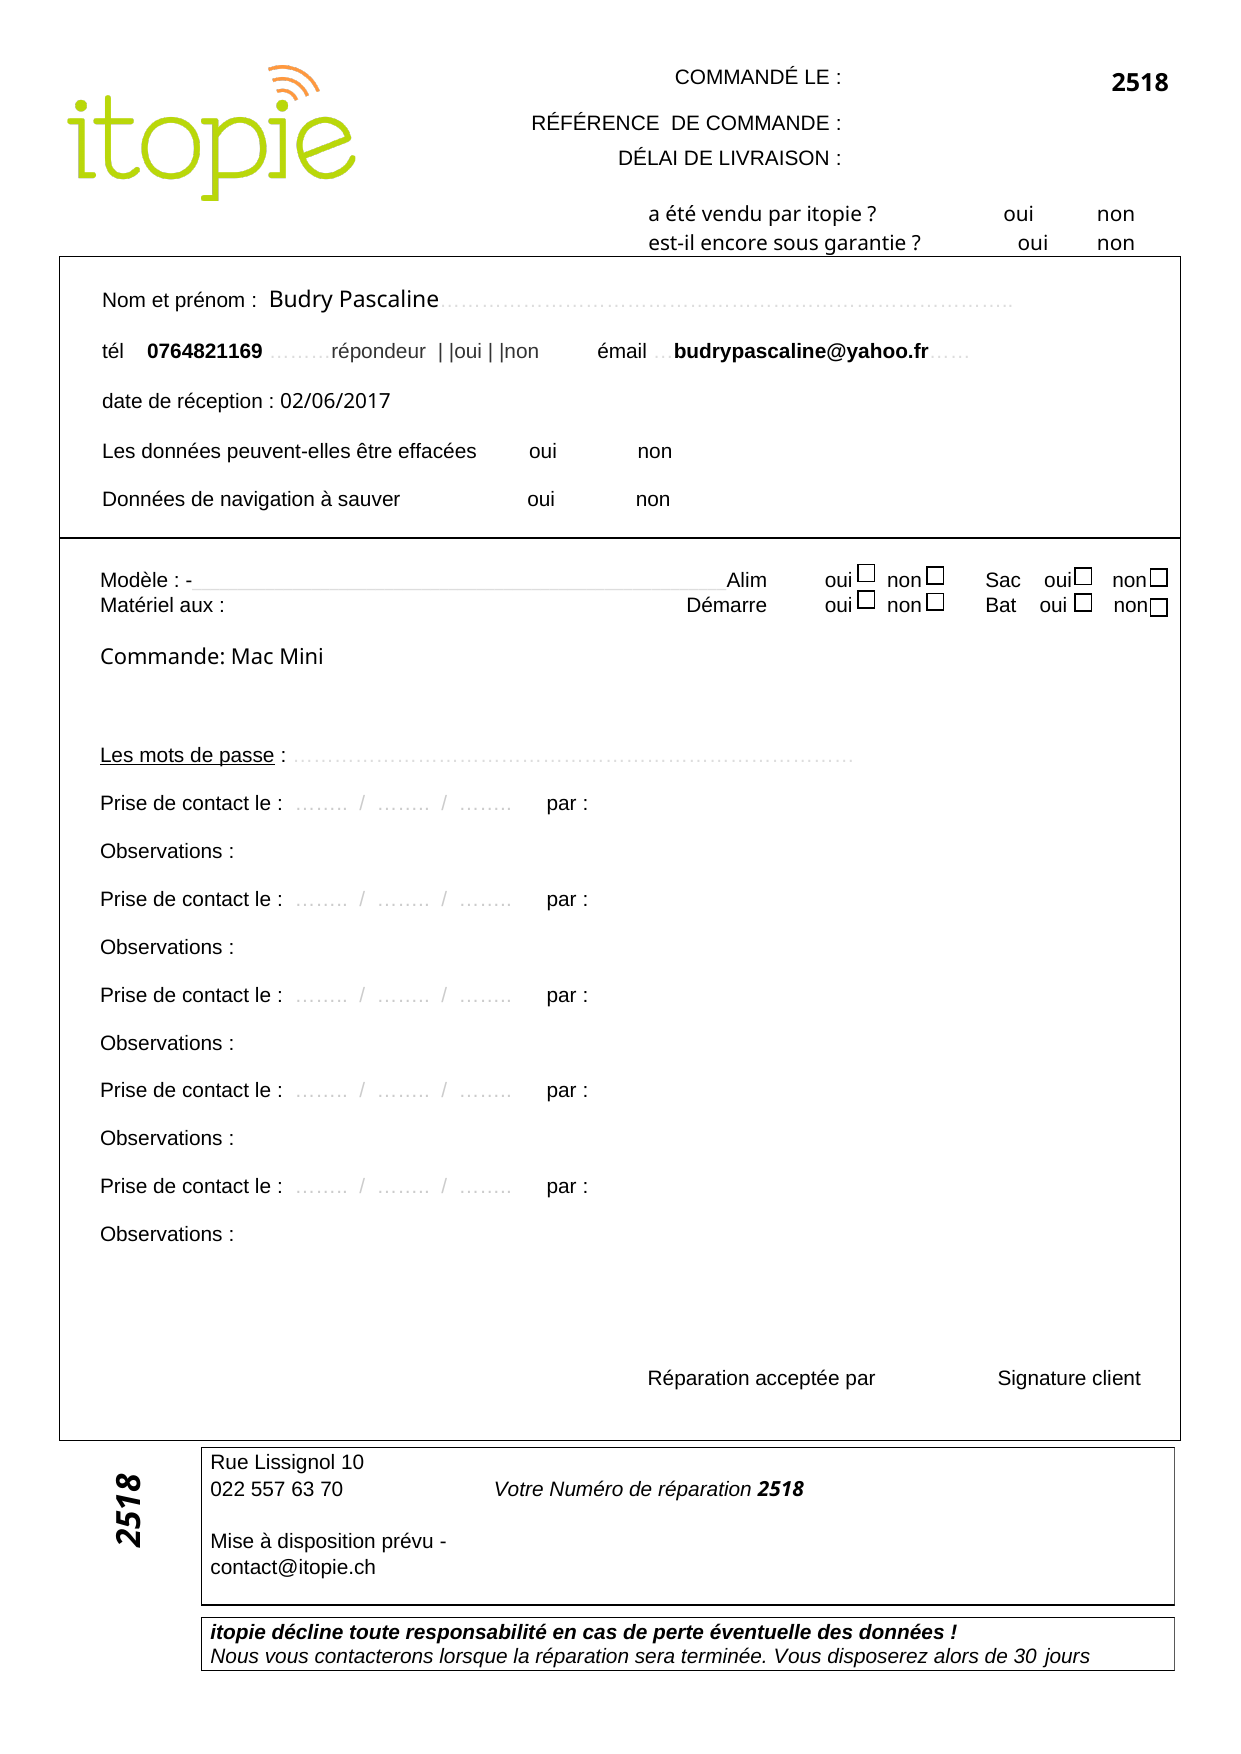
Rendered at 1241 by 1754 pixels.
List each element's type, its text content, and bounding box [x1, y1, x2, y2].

text Prise de contact le : …….. / …….. / …….. par : [60, 979, 1180, 1006]
text Observations : [60, 1123, 1180, 1150]
table_cell [847, 140, 1180, 175]
text a été vendu par itopie ? oui non [59, 199, 1181, 228]
text Modèle : - Alim oui non Sac oui non [879, 562, 925, 590]
text Prise de contact le : …….. / …….. / …….. par : [60, 883, 1180, 911]
text Prise de contact le : …….. / …….. / …….. par : [60, 1171, 1180, 1198]
text Observations : [60, 1219, 1180, 1246]
table_header COMMANDÉ LE : [490, 59, 847, 104]
table_header Rue Lissignol 10 022 557 63 70 Votre Numéro de réparation 2518 Mise à disposition prévu - contact@itopie.ch [195, 1441, 1180, 1611]
text tél 0764821169 ………répondeur | |oui | |non émail …budrypascaline@yahoo.fr…… [60, 335, 1180, 362]
text Les données peuvent-elles être effacées oui non [60, 436, 1180, 463]
text est-il encore sous garantie ? oui non [59, 228, 1181, 256]
text Observations : [60, 1027, 1180, 1054]
text Modèle : - Alim oui non Sac oui non [60, 562, 856, 590]
table_cell DÉLAI DE LIVRAISON : [490, 140, 847, 175]
text Observations : [60, 836, 1180, 863]
text date de réception : 02/06/2017 [60, 383, 1180, 415]
table_cell RÉFÉRENCE DE COMMANDE : [490, 105, 847, 140]
text Matériel aux : Démarre oui non Bat oui non [60, 590, 1180, 617]
table_cell [847, 105, 1180, 140]
text Prise de contact le : …….. / …….. / …….. par : [60, 1075, 1180, 1102]
text Observations : [60, 931, 1180, 958]
table_cell itopie décline toute responsabilité en cas de perte éventuelle des données ! Nous vous contacterons lorsque la réparation sera terminée. Vous disposerez alors de 30 jours [195, 1611, 1180, 1677]
text Les mots de passe : ……………………………………………………………………… [60, 740, 1180, 767]
text Réparation acceptée par Signature client [60, 1363, 1180, 1390]
text Commande: Mac Mini [60, 638, 1180, 671]
text Modèle : - Alim oui non Sac oui non [948, 562, 1180, 590]
picture [67, 65, 356, 201]
table_header 2518 [847, 59, 1180, 104]
text Nom et prénom : Budry Pascaline……………………………………………………………………….. [60, 280, 1180, 314]
table_header 2518 [59, 1441, 195, 1677]
text Données de navigation à sauver oui non [60, 484, 1180, 511]
text Prise de contact le : …….. / …….. / …….. par : [60, 788, 1180, 815]
